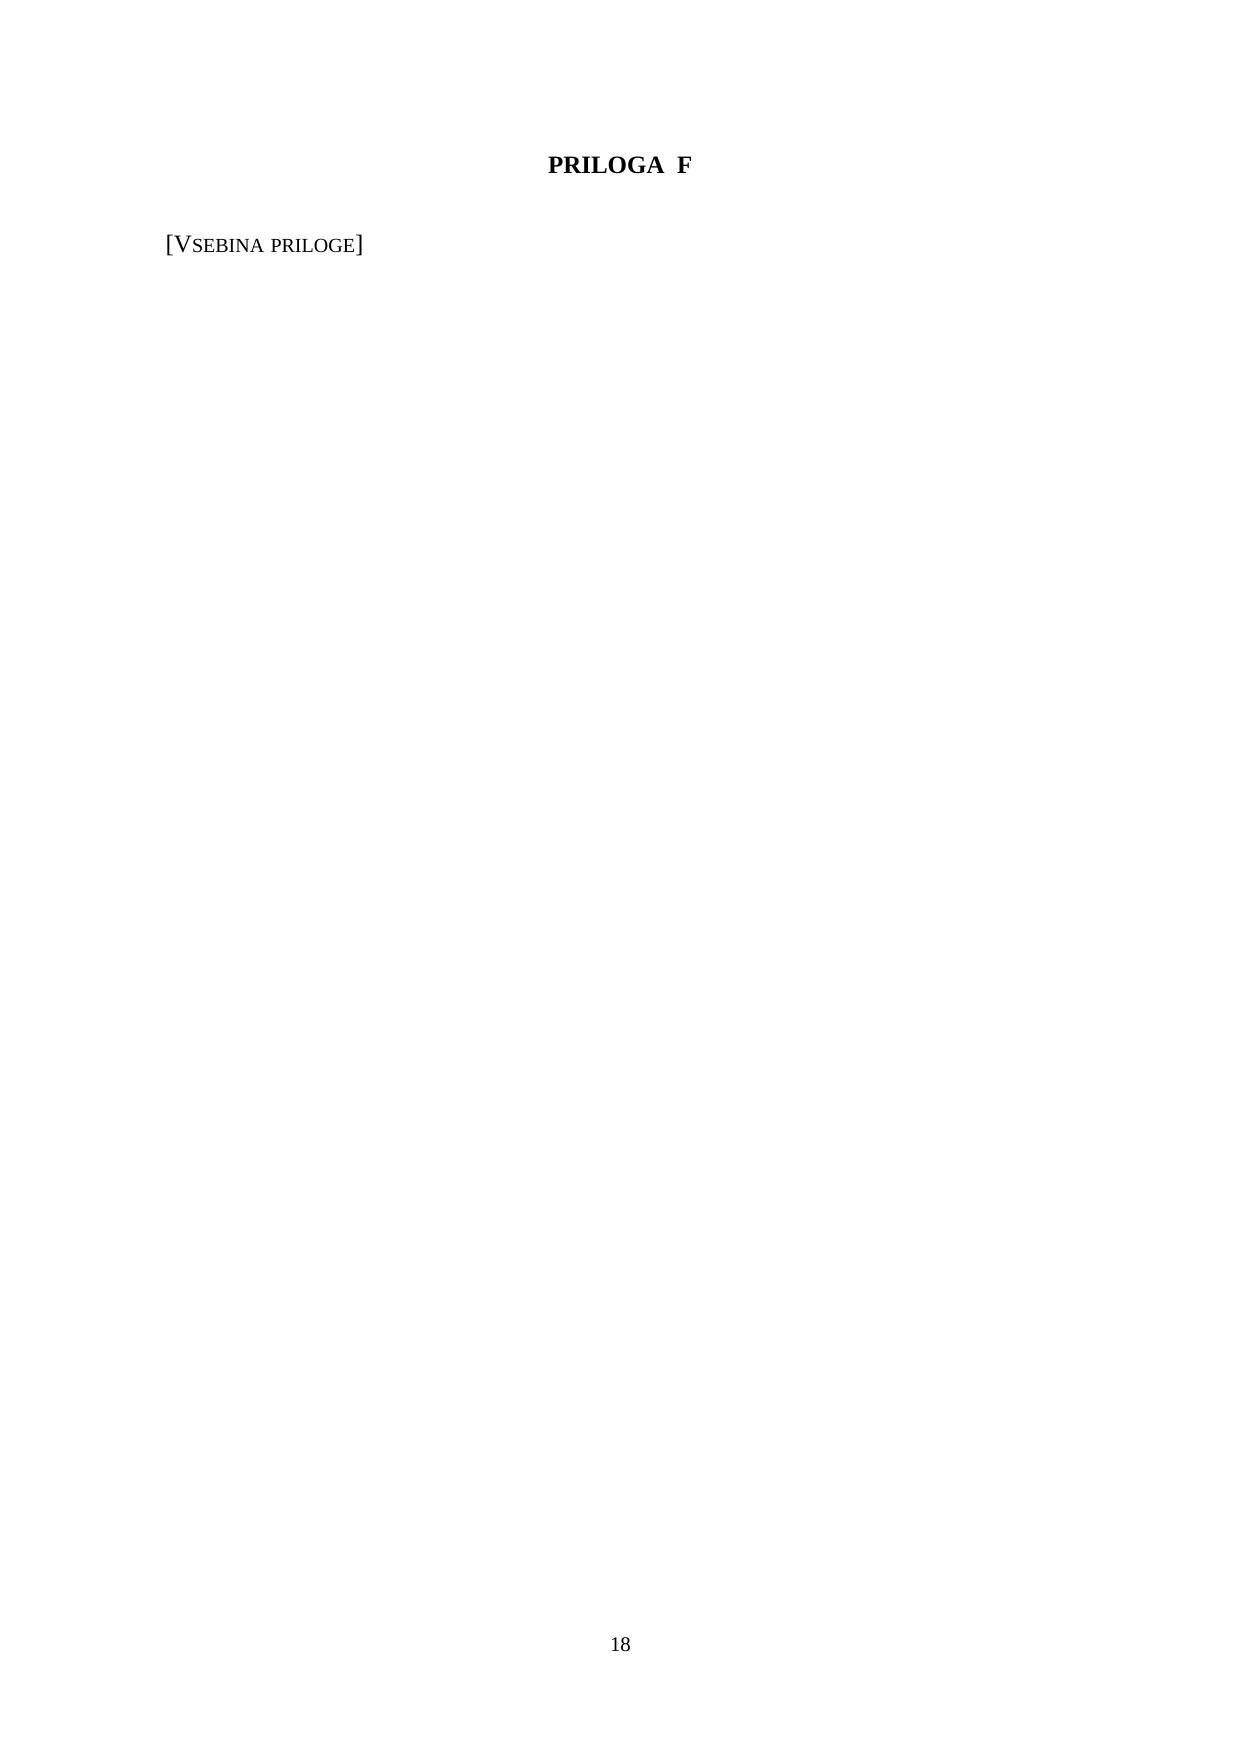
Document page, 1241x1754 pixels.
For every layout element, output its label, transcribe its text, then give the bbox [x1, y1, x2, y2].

text [Vsebina priloge] [165, 229, 1075, 257]
text Priloga f [165, 150, 1075, 179]
